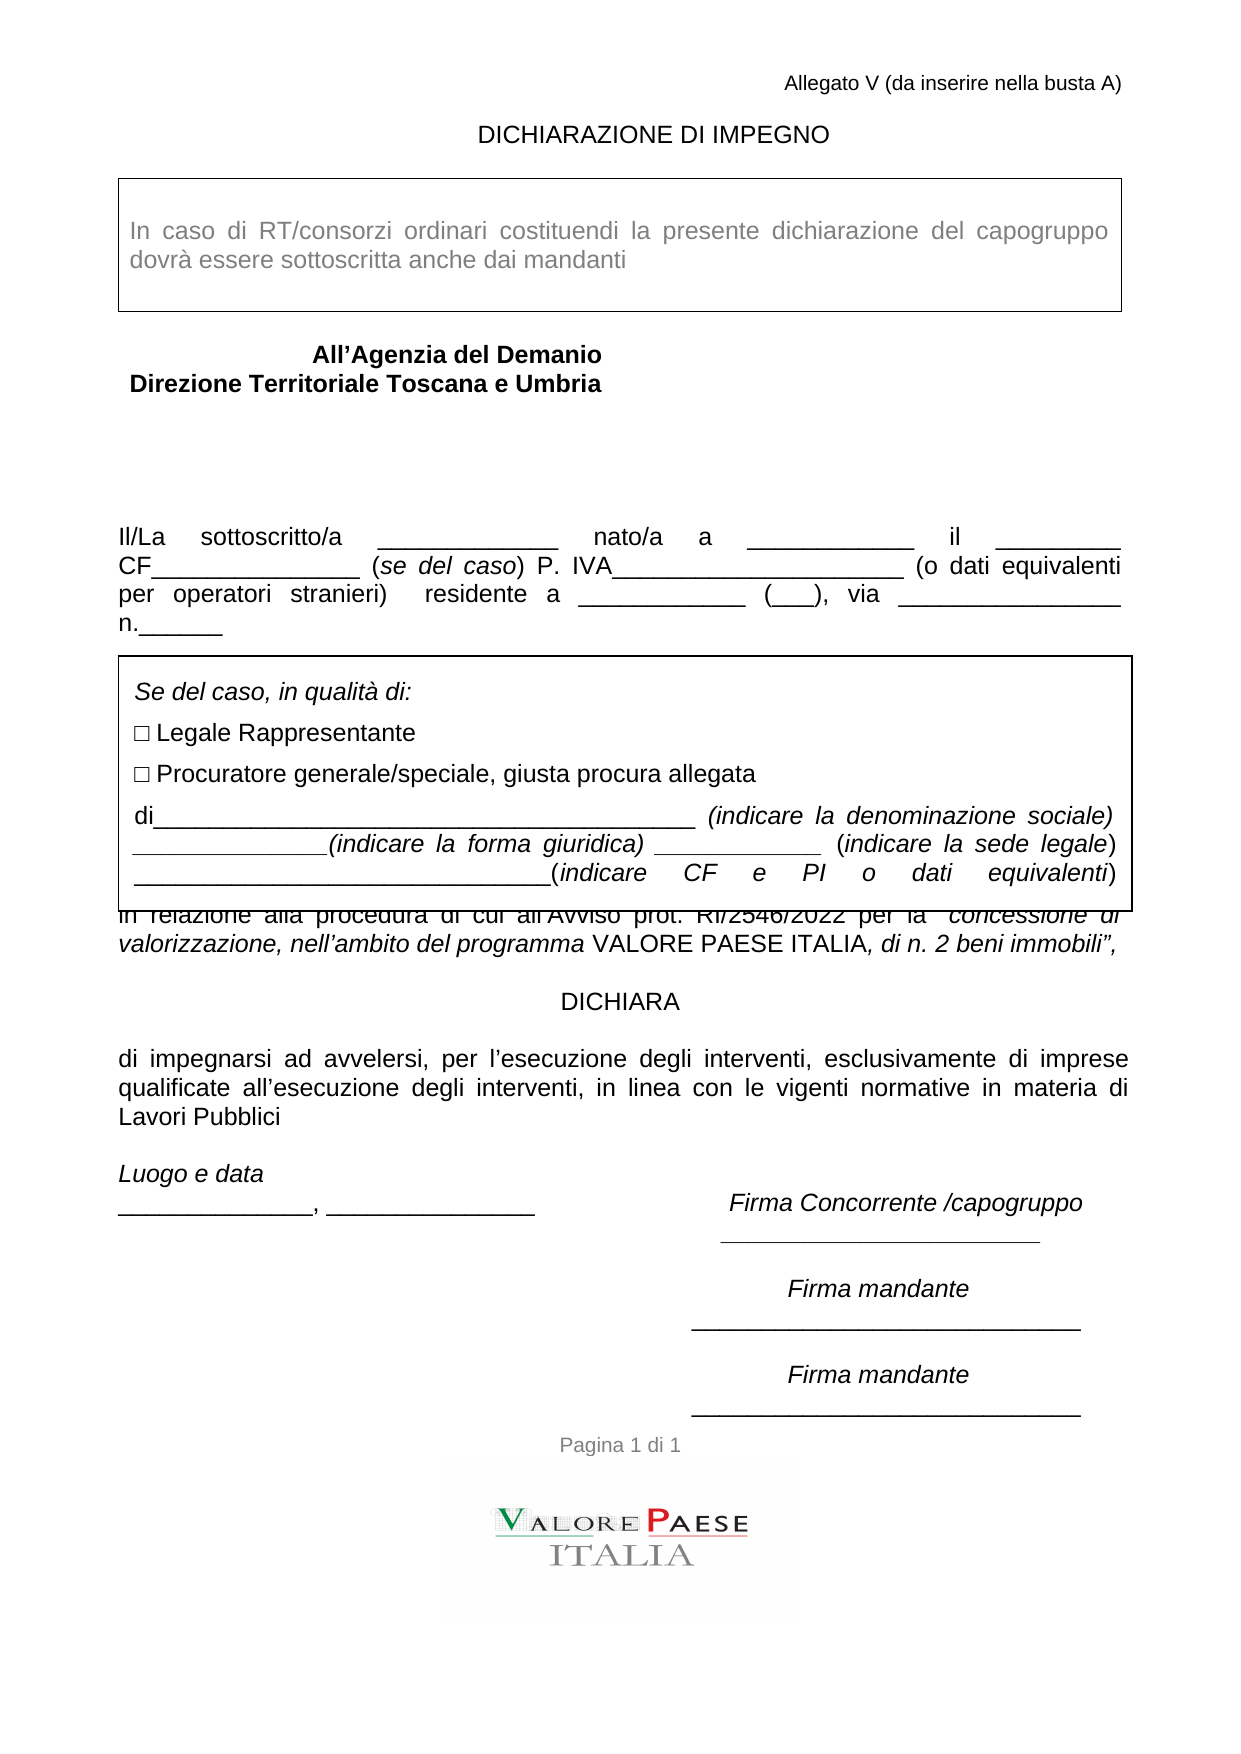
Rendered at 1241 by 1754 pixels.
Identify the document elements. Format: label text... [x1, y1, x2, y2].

text ____________________________ [118, 1303, 1081, 1332]
text _______________________ [118, 1217, 1122, 1246]
text DICHIARA [118, 987, 1122, 1016]
text ____________________________ [118, 1389, 1081, 1418]
text Luogo e data [118, 1159, 1131, 1188]
text di impegnarsi ad avvelersi, per l’esecuzione degli interventi, esclusivamente di imprese qualificate all’esecuzione degli interventi, in linea con le vigenti normative in materia di Lavori Pubblici [118, 1044, 1131, 1131]
text Se del caso, in qualità di: [134, 677, 1116, 706]
text Firma mandante [634, 1361, 1051, 1389]
text □ Procuratore generale/speciale, giusta procura allegata [134, 759, 1116, 788]
text Il/La sottoscritto/a _____________ nato/a a ____________ il _________ CF_______________ (se del caso) P. IVA_____________________ (o dati equivalenti per operatori stranieri) residente a ____________ (___), via ________________ n.______ [118, 522, 1122, 637]
table_header In caso di RT/consorzi ordinari costituendi la presente dichiarazione del capogruppo dovrà essere sottoscritta anche dai mandanti [119, 179, 1121, 311]
text □ Legale Rappresentante [134, 718, 1116, 747]
text in relazione alla procedura di cui all’Avviso prot. RI/2546/2022 per la “concessione di valorizzazione, nell’ambito del programma VALORE PAESE ITALIA, di n. 2 beni immobili”, [118, 912, 1122, 958]
text Firma mandante [634, 1274, 1051, 1303]
text ______________, _______________ Firma Concorrente /capogruppo [118, 1188, 1122, 1217]
table_header All’Agenzia del Demanio Direzione Territoriale Toscana e Umbria [118, 340, 620, 412]
subtitle DICHIARAZIONE DI IMPEGNO [177, 103, 1131, 149]
text di_______________________________________ (indicare la denominazione sociale) ______________(indicare la forma giuridica) ____________ (indicare la sede legale) ______________________________(indicare CF e PI o dati equivalenti) _____________________ [134, 801, 1116, 903]
